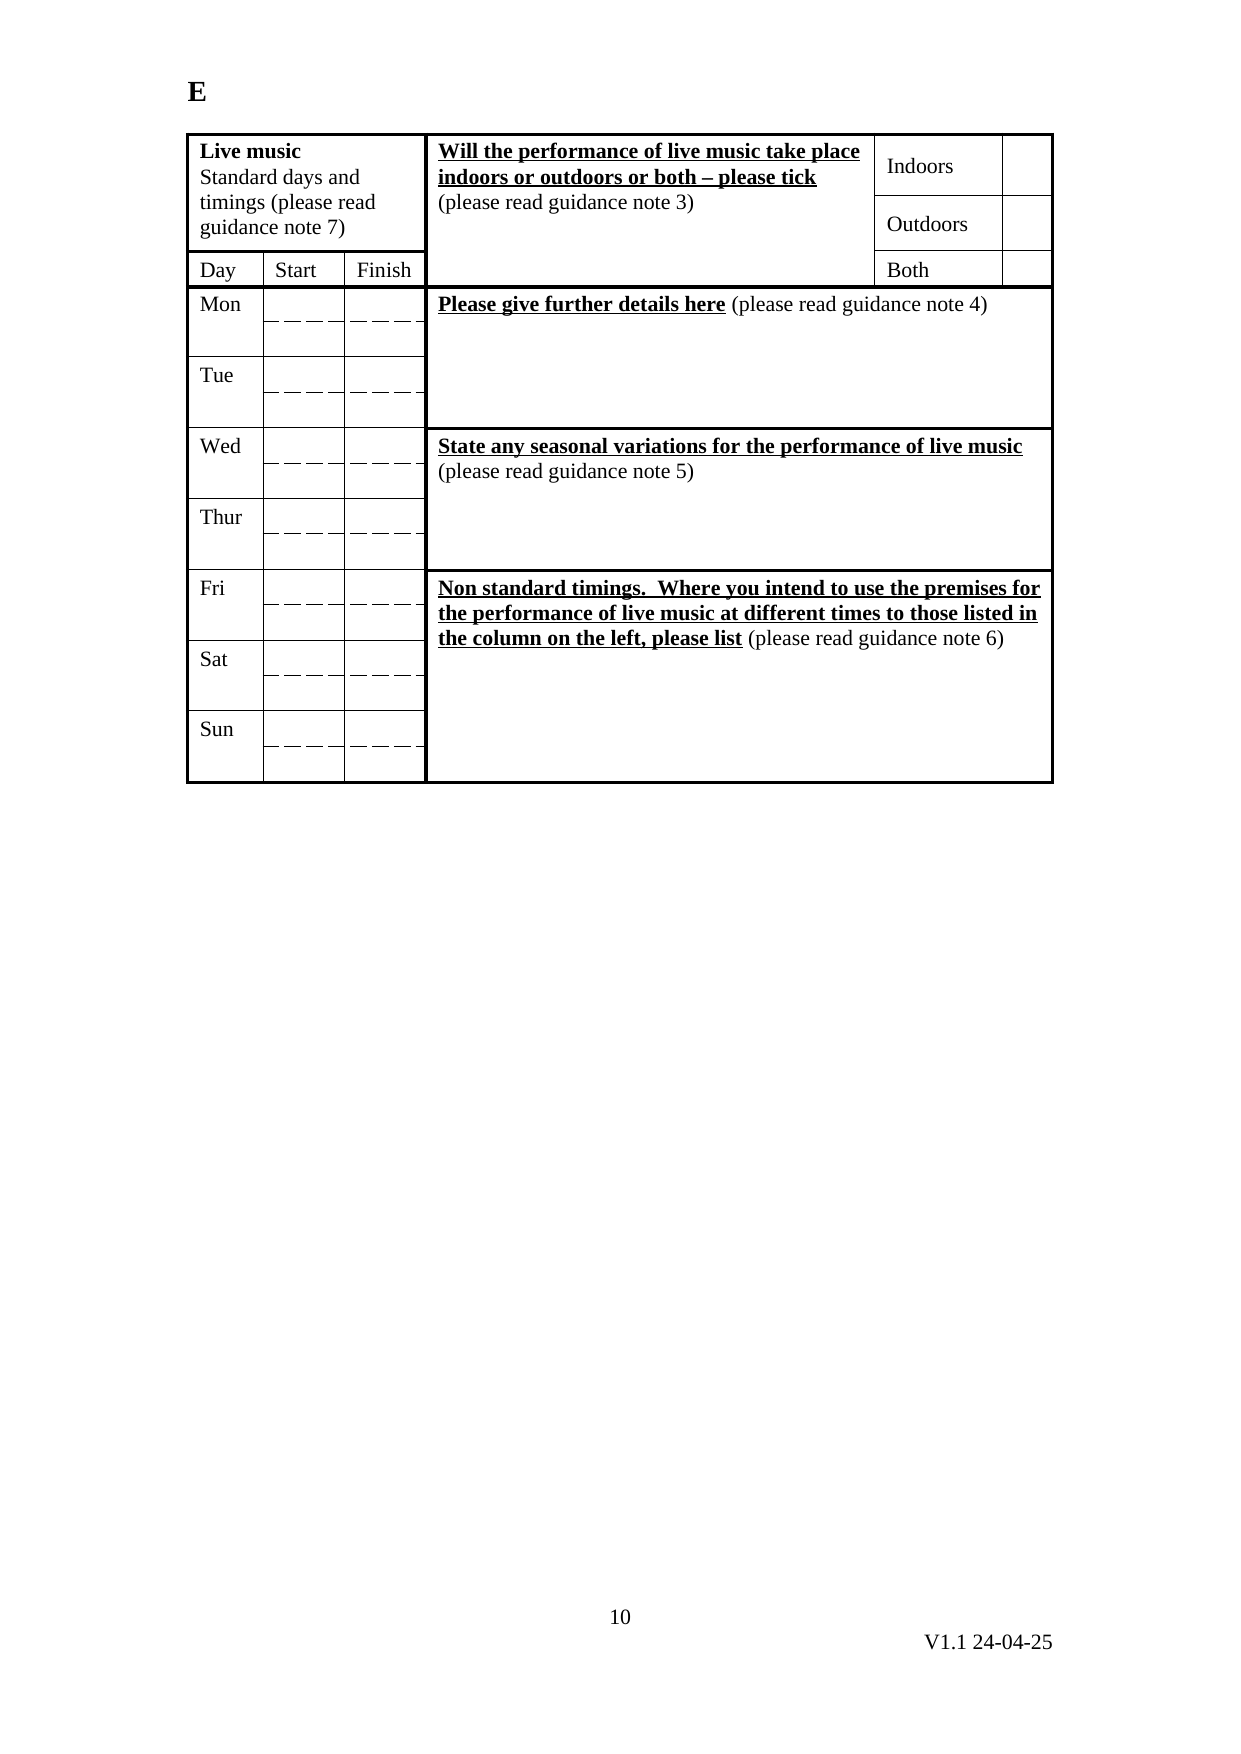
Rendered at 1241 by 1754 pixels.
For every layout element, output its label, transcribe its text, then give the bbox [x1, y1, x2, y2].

table_header Live music Standard days and timings (please read guidance note 7) [189, 136, 424, 250]
table_cell Finish [345, 253, 424, 285]
table_cell [345, 428, 424, 462]
table_cell [345, 357, 424, 392]
table_cell [264, 499, 344, 533]
table_cell [345, 321, 424, 356]
table_header Indoors [875, 136, 1002, 195]
table_cell [264, 604, 344, 639]
table_cell Sun [189, 711, 263, 781]
table_cell [345, 746, 424, 781]
table_cell [264, 641, 344, 675]
table_cell [264, 428, 344, 462]
table_cell Non standard timings. Where you intend to use the premises for the performance of live music at different times to those listed in the column on the left, please list (please read guidance note 6) [428, 572, 1051, 781]
table_header Will the performance of live music take place indoors or outdoors or both – please tick (please read guidance note 3) [428, 136, 874, 285]
table_cell [345, 392, 424, 427]
table_cell [345, 641, 424, 675]
table_cell [345, 675, 424, 710]
table_cell [264, 746, 344, 781]
table_cell [345, 463, 424, 498]
table_cell Outdoors [875, 196, 1002, 250]
table_cell [264, 533, 344, 569]
table_cell [264, 392, 344, 427]
table_cell [345, 570, 424, 604]
table_cell Sat [189, 641, 263, 710]
text E [187, 74, 1053, 107]
table_cell Mon [189, 289, 263, 356]
table_cell State any seasonal variations for the performance of live music (please read guidance note 5) [428, 430, 1051, 569]
table_cell Wed [189, 428, 263, 498]
table_cell [264, 289, 344, 321]
table_cell [345, 289, 424, 321]
table_cell [264, 675, 344, 710]
table_cell [345, 711, 424, 746]
table_cell [345, 533, 424, 569]
table_cell [264, 321, 344, 356]
table_cell [1003, 251, 1051, 285]
table_cell Fri [189, 570, 263, 639]
table_cell Tue [189, 357, 263, 427]
table_cell Thur [189, 499, 263, 569]
table_header [1003, 136, 1051, 195]
table_cell [264, 357, 344, 392]
table_cell [264, 711, 344, 746]
table_cell [264, 570, 344, 604]
table_cell [345, 604, 424, 639]
table_cell Both [875, 251, 1002, 285]
table_cell Start [264, 253, 344, 285]
table_cell Day [189, 253, 263, 285]
table_cell [345, 499, 424, 533]
table_cell [264, 463, 344, 498]
table_cell Please give further details here (please read guidance note 4) [428, 289, 1051, 427]
table_cell [1003, 196, 1051, 250]
